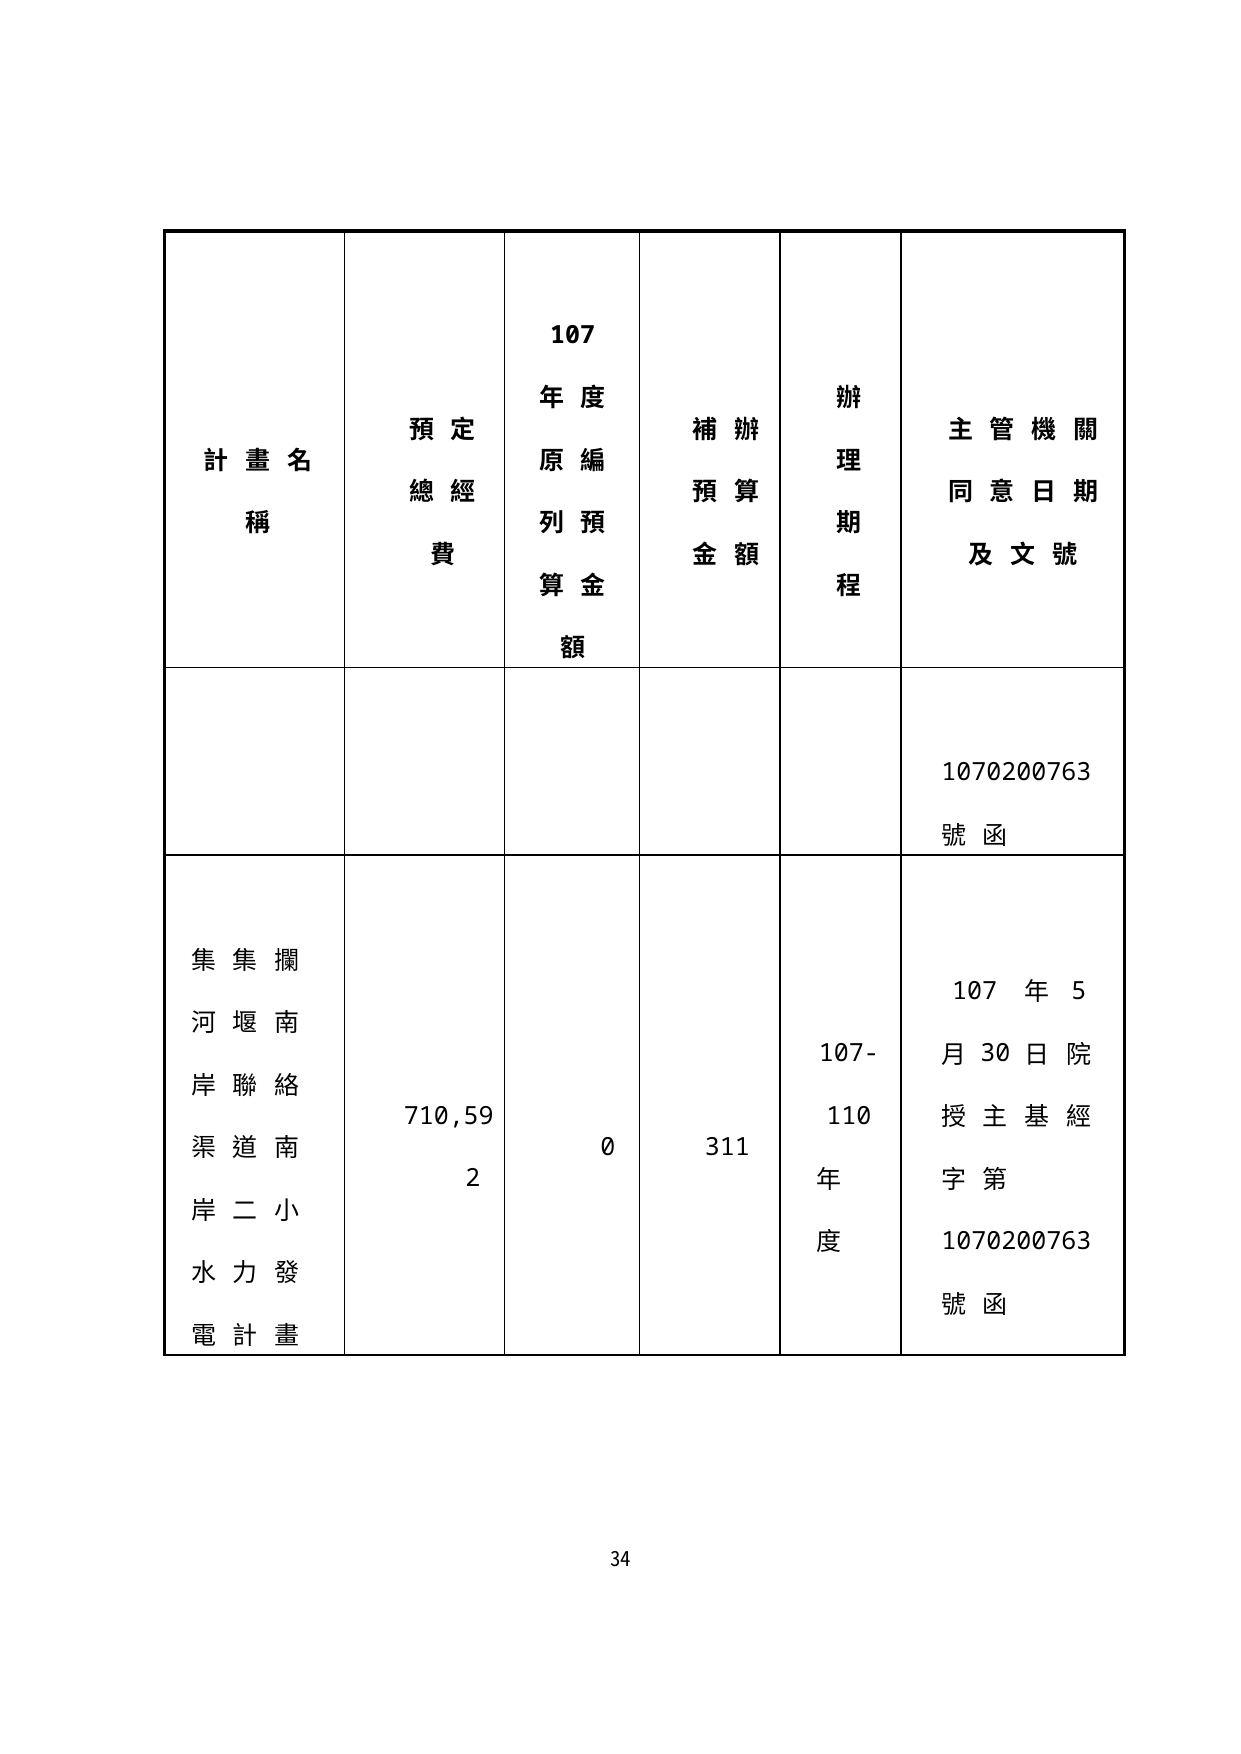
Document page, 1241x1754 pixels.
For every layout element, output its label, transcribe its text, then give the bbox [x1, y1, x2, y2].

table_cell [345, 668, 504, 854]
table_cell 1070200763號函 [902, 668, 1123, 854]
table_header 補辦預算金額 [640, 233, 779, 667]
table_cell [640, 668, 779, 854]
table_header 107年度原編列預算金額 [505, 233, 639, 667]
table_cell 0 [505, 856, 639, 1354]
table_cell 311 [640, 856, 779, 1354]
table_cell 710,592 [345, 856, 504, 1354]
table_cell [166, 668, 344, 854]
table_cell [781, 668, 900, 854]
table_cell 107年5月30日院授主基經字第1070200763號函 [902, 856, 1123, 1354]
table_cell [505, 668, 639, 854]
table_header 辦理期程 [781, 233, 900, 667]
table_header 預定總經費 [345, 233, 504, 667]
table_header 主管機關同意日期及文號 [902, 233, 1123, 667]
table_cell 107-110年度 [781, 856, 900, 1354]
table_cell 集集攔河堰南岸聯絡渠道南岸二小水力發電計畫 [166, 856, 344, 1354]
table_header 計畫名稱 [166, 233, 344, 667]
